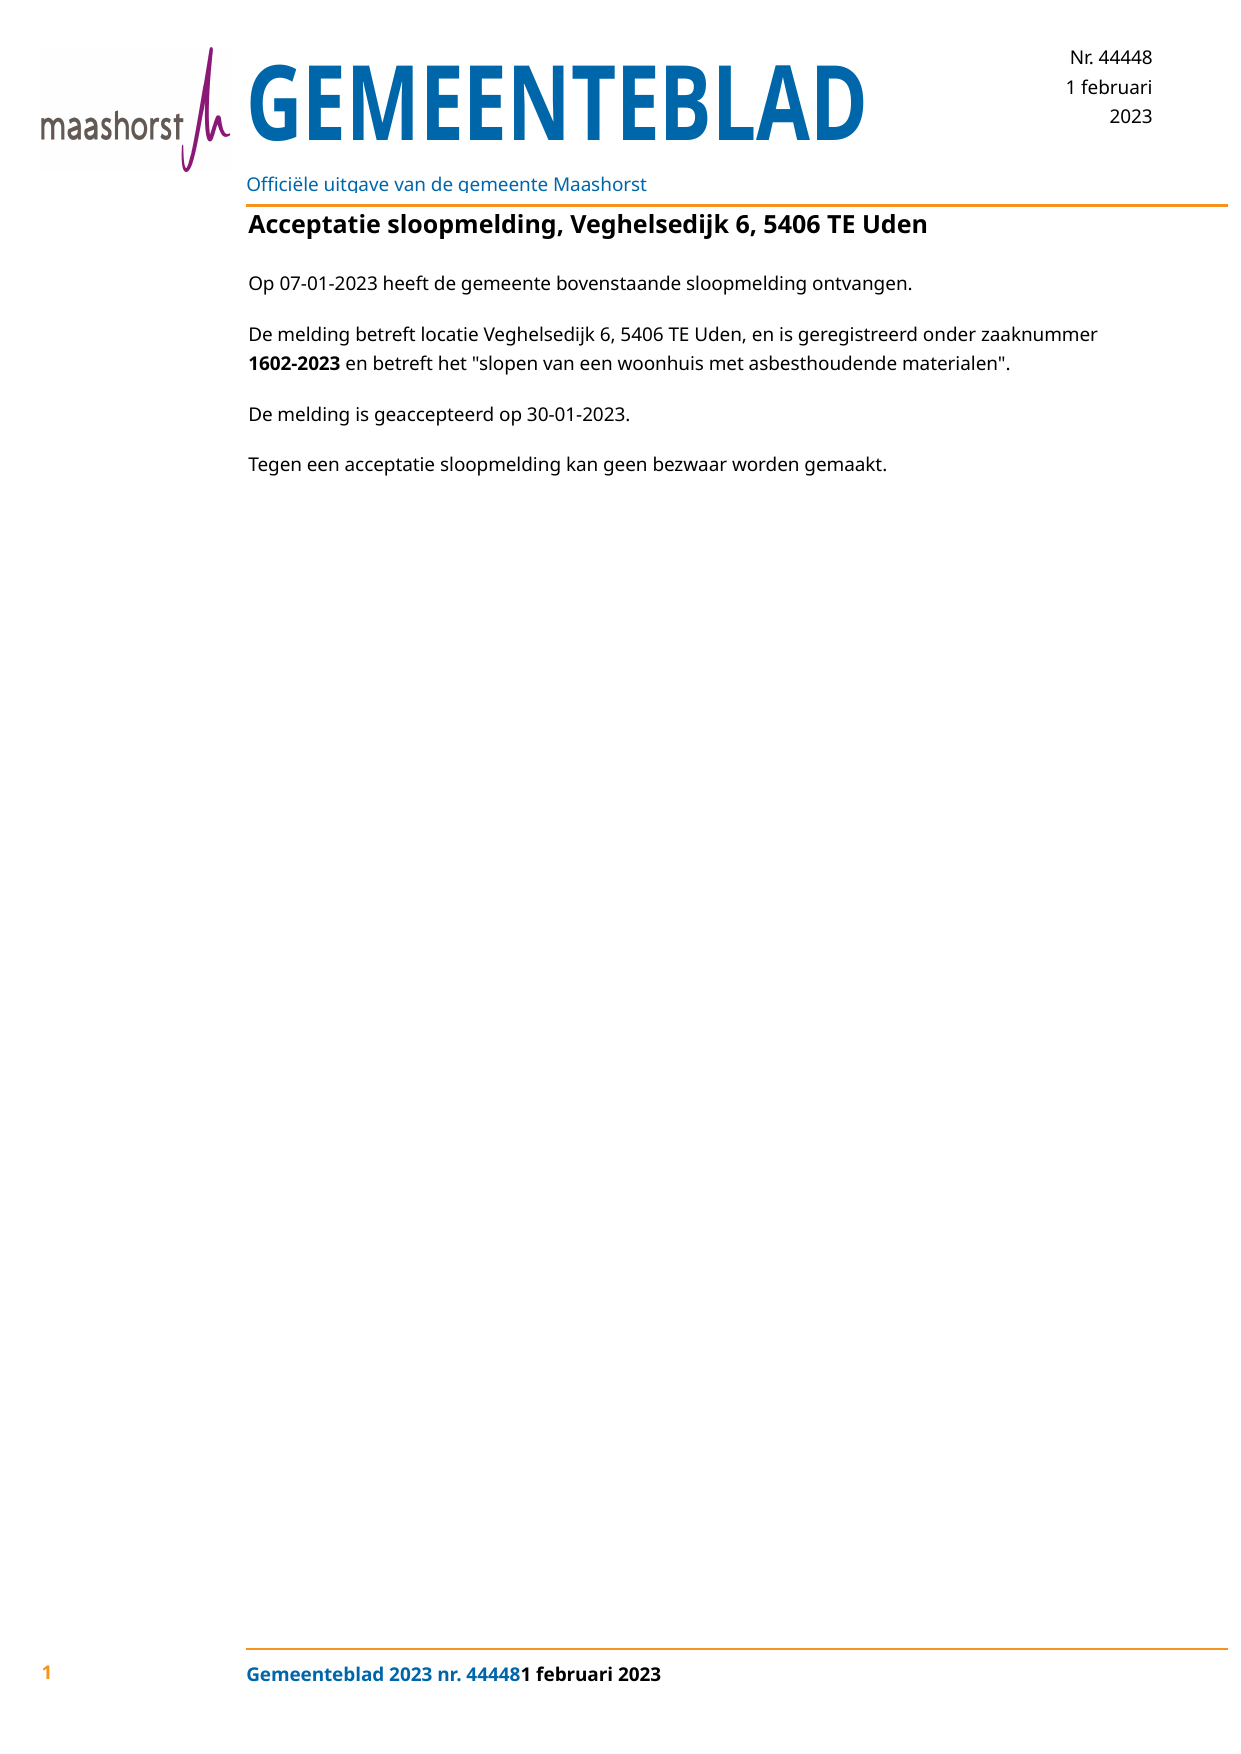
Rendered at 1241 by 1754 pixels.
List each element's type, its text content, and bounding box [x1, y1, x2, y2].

text Acceptatie sloopmelding, Veghelsedijk 6, 5406 TE Uden [248, 207, 1152, 241]
text Op 07-01-2023 heeft de gemeente bovenstaande sloopmelding ontvangen. [248, 270, 1152, 296]
text Tegen een acceptatie sloopmelding kan geen bezwaar worden gemaakt. [248, 451, 1152, 477]
text De melding is geaccepteerd op 30-01-2023. [248, 401, 1152, 426]
text De melding betreft locatie Veghelsedijk 6, 5406 TE Uden, en is geregistreerd onder zaaknummer 1602-2023 en betreft het "slopen van een woonhuis met asbesthoudende materialen". [248, 321, 1152, 376]
picture [41, 47, 231, 172]
